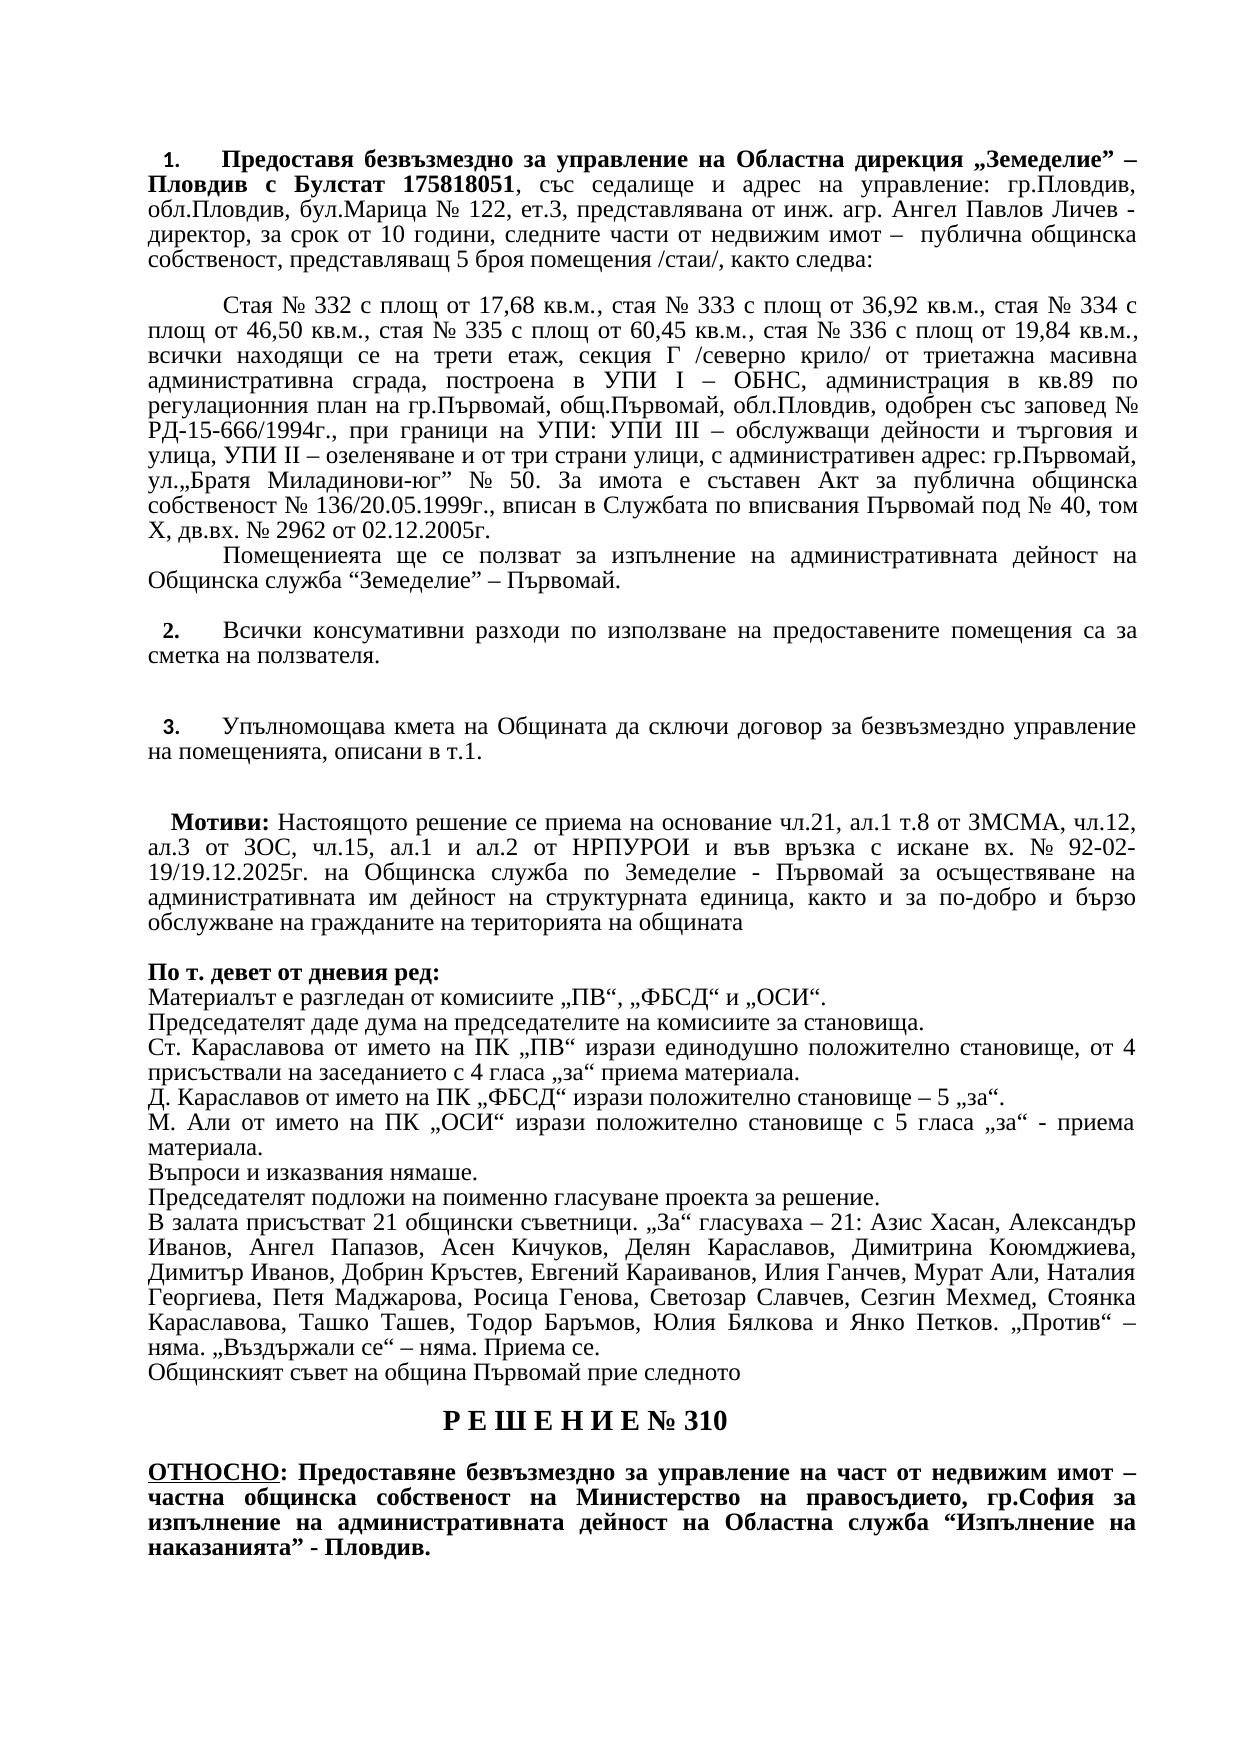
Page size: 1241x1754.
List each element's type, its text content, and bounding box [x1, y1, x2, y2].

list Упълномощава кмета на Общината да сключи договор за безвъзмездно управление на помещенията, описани в т.1. [148, 714, 1137, 764]
text Ст. Караславова от името на ПК „ПВ“ изрази единодушно положително становище, от 4 присъствали на заседанието с 4 гласа „за“ приема материала. [148, 1035, 1137, 1085]
list Всички консумативни разходи по използване на предоставените помещения са за сметка на ползвателя. [148, 618, 1138, 668]
text Председателят подложи на поименно гласуване проекта за решение. [148, 1185, 1137, 1210]
text Стая № 332 с площ от 17,68 кв.м., стая № 333 с площ от 36,92 кв.м., стая № 334 с площ от 46,50 кв.м., стая № 335 с площ от 60,45 кв.м., стая № 336 с площ от 19,84 кв.м., всички находящи се на трети етаж, секция Г /северно крило/ от триетажна масивна административна сграда, построена в УПИ І – ОБНС, администрация в кв.89 по регулационния план на гр.Първомай, общ.Първомай, обл.Пловдив, одобрен със заповед № РД-15-666/1994г., при граници на УПИ: УПИ ІІІ – обслужващи дейности и търговия и улица, УПИ ІІ – озеленяване и от три страни улици, с административен адрес: гр.Първомай, ул.„Братя Миладинови-юг” № 50. За имота е съставен Акт за публична общинска собственост № 136/20.05.1999г., вписан в Службата по вписвания Първомай под № 40, том Х, дв.вх. № 2962 от 02.12.2005г. [148, 293, 1138, 543]
text Председателят даде дума на председателите на комисиите за становища. [148, 1010, 1137, 1035]
text Р Е Ш Е Н И Е № 310 [443, 1410, 1137, 1435]
text Помещениеята ще се ползват за изпълнение на административната дейност на Общинска служба “Земеделие” – Първомай. [148, 543, 1138, 593]
text Д. Караславов от името на ПК „ФБСД“ изрази положително становище – 5 „за“. [148, 1085, 1137, 1110]
text Мотиви: Настоящото решение се приема на основание чл.21, ал.1 т.8 от ЗМСМА, чл.12, ал.3 от ЗОС, чл.15, ал.1 и ал.2 от НРПУРОИ и във връзка с искане вх. № 92-02-19/19.12.2025г. на Общинска служба по Земеделие - Първомай за осъществяване на административната им дейност на структурната единица, както и за по-добро и бързо обслужване на гражданите на територията на общината [148, 810, 1137, 935]
text Въпроси и изказвания нямаше. [148, 1160, 1137, 1185]
text М. Али от името на ПК „ОСИ“ изрази положително становище с 5 гласа „за“ - приема материала. [148, 1110, 1137, 1160]
text Материалът е разгледан от комисиите „ПВ“, „ФБСД“ и „ОСИ“. [148, 985, 1137, 1010]
text По т. девет от дневия ред: [148, 960, 1137, 985]
text В залата присъстват 21 общински съветници. „За“ гласуваха – 21: Азис Хасан, Александър Иванов, Ангел Папазов, Асен Кичуков, Делян Караславов, Димитрина Коюмджиева, Димитър Иванов, Добрин Кръстев, Евгений Караиванов, Илия Ганчев, Мурат Али, Наталия Георгиева, Петя Маджарова, Росица Генова, Светозар Славчев, Сезгин Мехмед, Стоянка Караславова, Ташко Ташев, Тодор Баръмов, Юлия Бялкова и Янко Петков. „Против“ – няма. „Въздържали се“ – няма. Приема се. [148, 1210, 1137, 1360]
list Предоставя безвъзмездно за управление на Областна дирекция „Земеделие” – Пловдив с Булстат 175818051, със седалище и адрес на управление: гр.Пловдив, обл.Пловдив, бул.Марица № 122, ет.3, представлявана от инж. агр. Ангел Павлов Личев - директор, за срок от 10 години, следните части от недвижим имот – публична общинска собственост, представляващ 5 броя помещения /стаи/, както следва: [148, 148, 1137, 273]
text ОТНОСНО: Предоставяне безвъзмездно за управление на част от недвижим имот – частна общинска собственост на Министерство на правосъдието, гр.София за изпълнение на административната дейност на Областна служба “Изпълнение на наказанията” - Пловдив. [148, 1460, 1137, 1560]
text Общинският съвет на община Първомай прие следното [148, 1360, 1137, 1385]
